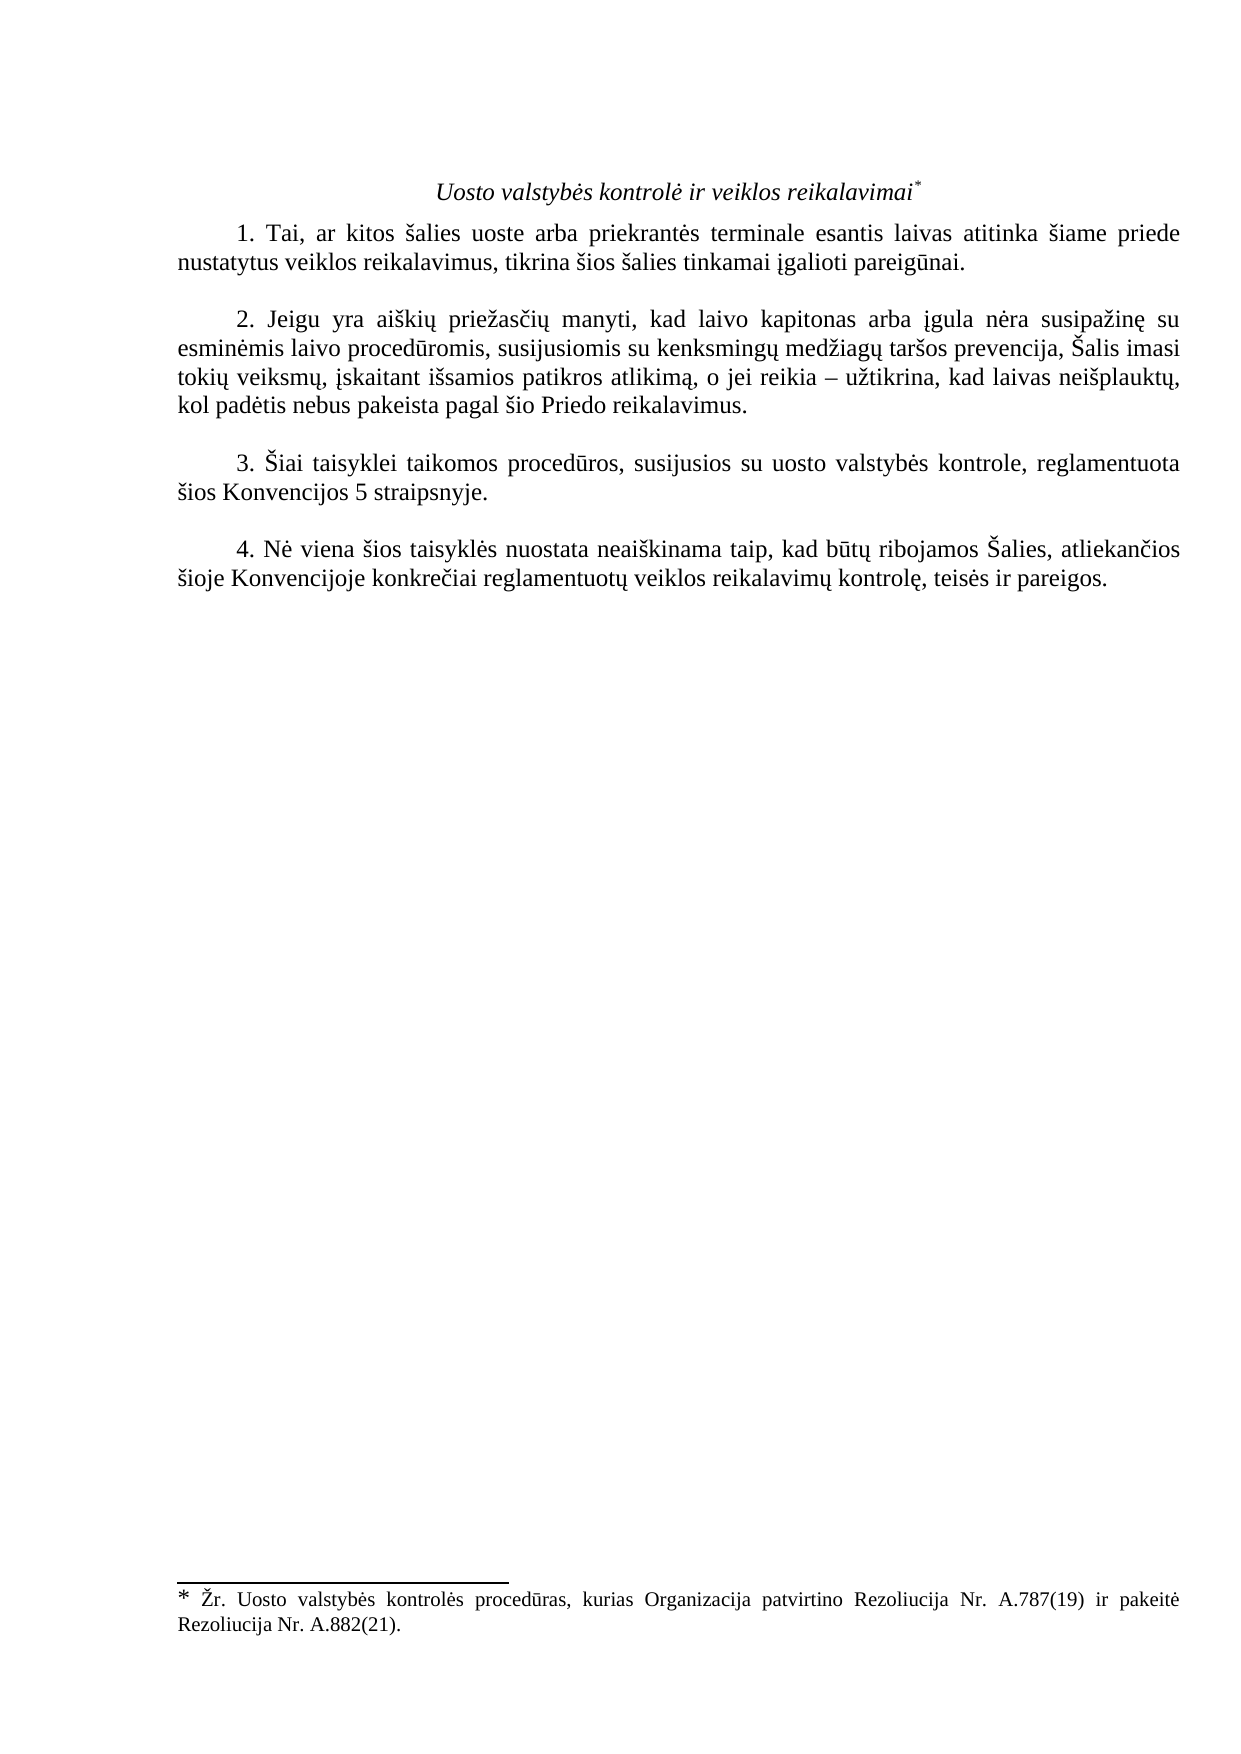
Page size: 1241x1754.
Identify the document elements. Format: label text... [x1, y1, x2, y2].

text Žr. Uosto valstybės kontrolės procedūras, kurias Organizacija patvirtino Rezoliucija Nr. A.787(19) ir pakeitė Rezoliucija Nr. A.882(21). [177, 1583, 1181, 1636]
text 2. Jeigu yra aiškių priežasčių manyti, kad laivo kapitonas arba įgula nėra susipažinę su esminėmis laivo procedūromis, susijusiomis su kenksmingų medžiagų taršos prevencija, Šalis imasi tokių veiksmų, įskaitant išsamios patikros atlikimą, o jei reikia – užtikrina, kad laivas neišplauktų, kol padėtis nebus pakeista pagal šio Priedo reikalavimus. [177, 304, 1181, 419]
text 4. Nė viena šios taisyklės nuostata neaiškinama taip, kad būtų ribojamos Šalies, atliekančios šioje Konvencijoje konkrečiai reglamentuotų veiklos reikalavimų kontrolę, teisės ir pareigos. [177, 534, 1181, 592]
text 3. Šiai taisyklei taikomos procedūros, susijusios su uosto valstybės kontrole, reglamentuota šios Konvencijos 5 straipsnyje. [177, 448, 1181, 505]
text Uosto valstybės kontrolė ir veiklos reikalavimai [177, 177, 1181, 206]
text 1. Tai, ar kitos šalies uoste arba priekrantės terminale esantis laivas atitinka šiame priede nustatytus veiklos reikalavimus, tikrina šios šalies tinkamai įgalioti pareigūnai. [177, 218, 1181, 275]
